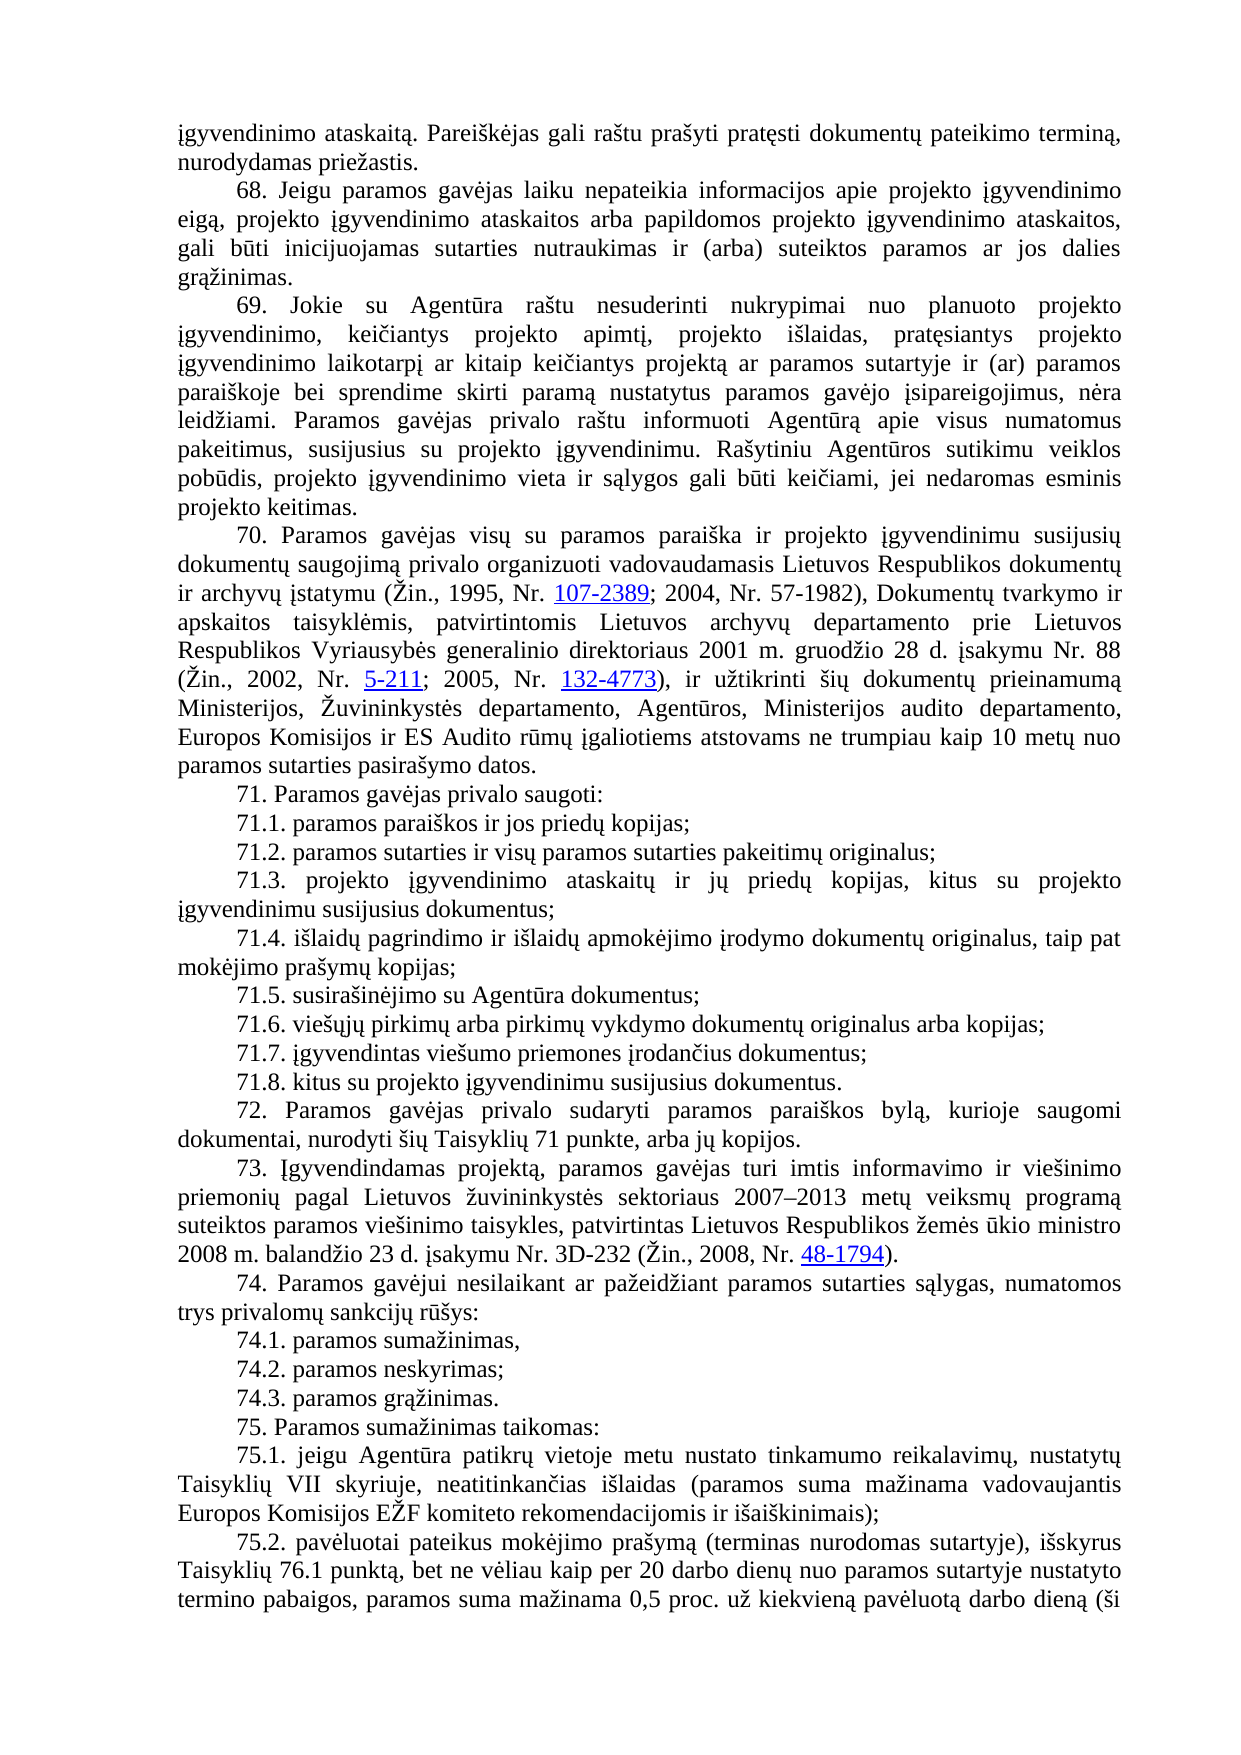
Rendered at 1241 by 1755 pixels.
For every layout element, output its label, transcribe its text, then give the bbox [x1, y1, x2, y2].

text 72. Paramos gavėjas privalo sudaryti paramos paraiškos bylą, kurioje saugomi dokumentai, nurodyti šių Taisyklių 71 punkte, arba jų kopijos. [177, 1096, 1122, 1153]
text 75.1. jeigu Agentūra patikrų vietoje metu nustato tinkamumo reikalavimų, nustatytų Taisyklių VII skyriuje, neatitinkančias išlaidas (paramos suma mažinama vadovaujantis Europos Komisijos EŽF komiteto rekomendacijomis ir išaiškinimais); [177, 1441, 1122, 1527]
text įgyvendinimo ataskaitą. Pareiškėjas gali raštu prašyti pratęsti dokumentų pateikimo terminą, nurodydamas priežastis. [177, 118, 1122, 176]
text 71.4. išlaidų pagrindimo ir išlaidų apmokėjimo įrodymo dokumentų originalus, taip pat mokėjimo prašymų kopijas; [177, 923, 1122, 981]
text 73. Įgyvendindamas projektą, paramos gavėjas turi imtis informavimo ir viešinimo priemonių pagal Lietuvos žuvininkystės sektoriaus 2007–2013 metų veiksmų programą suteiktos paramos viešinimo taisykles, patvirtintas Lietuvos Respublikos žemės ūkio ministro 2008 m. balandžio 23 d. įsakymu Nr. 3D-232 (Žin., 2008, Nr. 48-1794). [177, 1153, 1122, 1268]
text 71. Paramos gavėjas privalo saugoti: [177, 779, 1122, 808]
text 71.3. projekto įgyvendinimo ataskaitų ir jų priedų kopijas, kitus su projekto įgyvendinimu susijusius dokumentus; [177, 866, 1122, 923]
text 74.3. paramos grąžinimas. [177, 1383, 1122, 1412]
text 71.2. paramos sutarties ir visų paramos sutarties pakeitimų originalus; [177, 837, 1122, 866]
text 75. Paramos sumažinimas taikomas: [177, 1412, 1122, 1441]
text 71.6. viešųjų pirkimų arba pirkimų vykdymo dokumentų originalus arba kopijas; [177, 1009, 1122, 1038]
text 69. Jokie su Agentūra raštu nesuderinti nukrypimai nuo planuoto projekto įgyvendinimo, keičiantys projekto apimtį, projekto išlaidas, pratęsiantys projekto įgyvendinimo laikotarpį ar kitaip keičiantys projektą ar paramos sutartyje ir (ar) paramos paraiškoje bei sprendime skirti paramą nustatytus paramos gavėjo įsipareigojimus, nėra leidžiami. Paramos gavėjas privalo raštu informuoti Agentūrą apie visus numatomus pakeitimus, susijusius su projekto įgyvendinimu. Rašytiniu Agentūros sutikimu veiklos pobūdis, projekto įgyvendinimo vieta ir sąlygos gali būti keičiami, jei nedaromas esminis projekto keitimas. [177, 291, 1122, 521]
text 68. Jeigu paramos gavėjas laiku nepateikia informacijos apie projekto įgyvendinimo eigą, projekto įgyvendinimo ataskaitos arba papildomos projekto įgyvendinimo ataskaitos, gali būti inicijuojamas sutarties nutraukimas ir (arba) suteiktos paramos ar jos dalies grąžinimas. [177, 176, 1122, 291]
text 71.5. susirašinėjimo su Agentūra dokumentus; [177, 981, 1122, 1009]
text 74. Paramos gavėjui nesilaikant ar pažeidžiant paramos sutarties sąlygas, numatomos trys privalomų sankcijų rūšys: [177, 1268, 1122, 1326]
text 71.1. paramos paraiškos ir jos priedų kopijas; [177, 808, 1122, 837]
text 71.7. įgyvendintas viešumo priemones įrodančius dokumentus; [177, 1038, 1122, 1067]
text 70. Paramos gavėjas visų su paramos paraiška ir projekto įgyvendinimu susijusių dokumentų saugojimą privalo organizuoti vadovaudamasis Lietuvos Respublikos dokumentų ir archyvų įstatymu (Žin., 1995, Nr. 107-2389; 2004, Nr. 57-1982), Dokumentų tvarkymo ir apskaitos taisyklėmis, patvirtintomis Lietuvos archyvų departamento prie Lietuvos Respublikos Vyriausybės generalinio direktoriaus 2001 m. gruodžio 28 d. įsakymu Nr. 88 (Žin., 2002, Nr. 5-211; 2005, Nr. 132-4773), ir užtikrinti šių dokumentų prieinamumą Ministerijos, Žuvininkystės departamento, Agentūros, Ministerijos audito departamento, Europos Komisijos ir ES Audito rūmų įgaliotiems atstovams ne trumpiau kaip 10 metų nuo paramos sutarties pasirašymo datos. [177, 521, 1122, 779]
text 74.1. paramos sumažinimas, [177, 1326, 1122, 1354]
text 71.8. kitus su projekto įgyvendinimu susijusius dokumentus. [177, 1067, 1122, 1096]
text 75.2. pavėluotai pateikus mokėjimo prašymą (terminas nurodomas sutartyje), išskyrus Taisyklių 76.1 punktą, bet ne vėliau kaip per 20 darbo dienų nuo paramos sutartyje nustatyto termino pabaigos, paramos suma mažinama 0,5 proc. už kiekvieną pavėluotą darbo dieną (ši [177, 1527, 1122, 1613]
text 74.2. paramos neskyrimas; [177, 1354, 1122, 1383]
